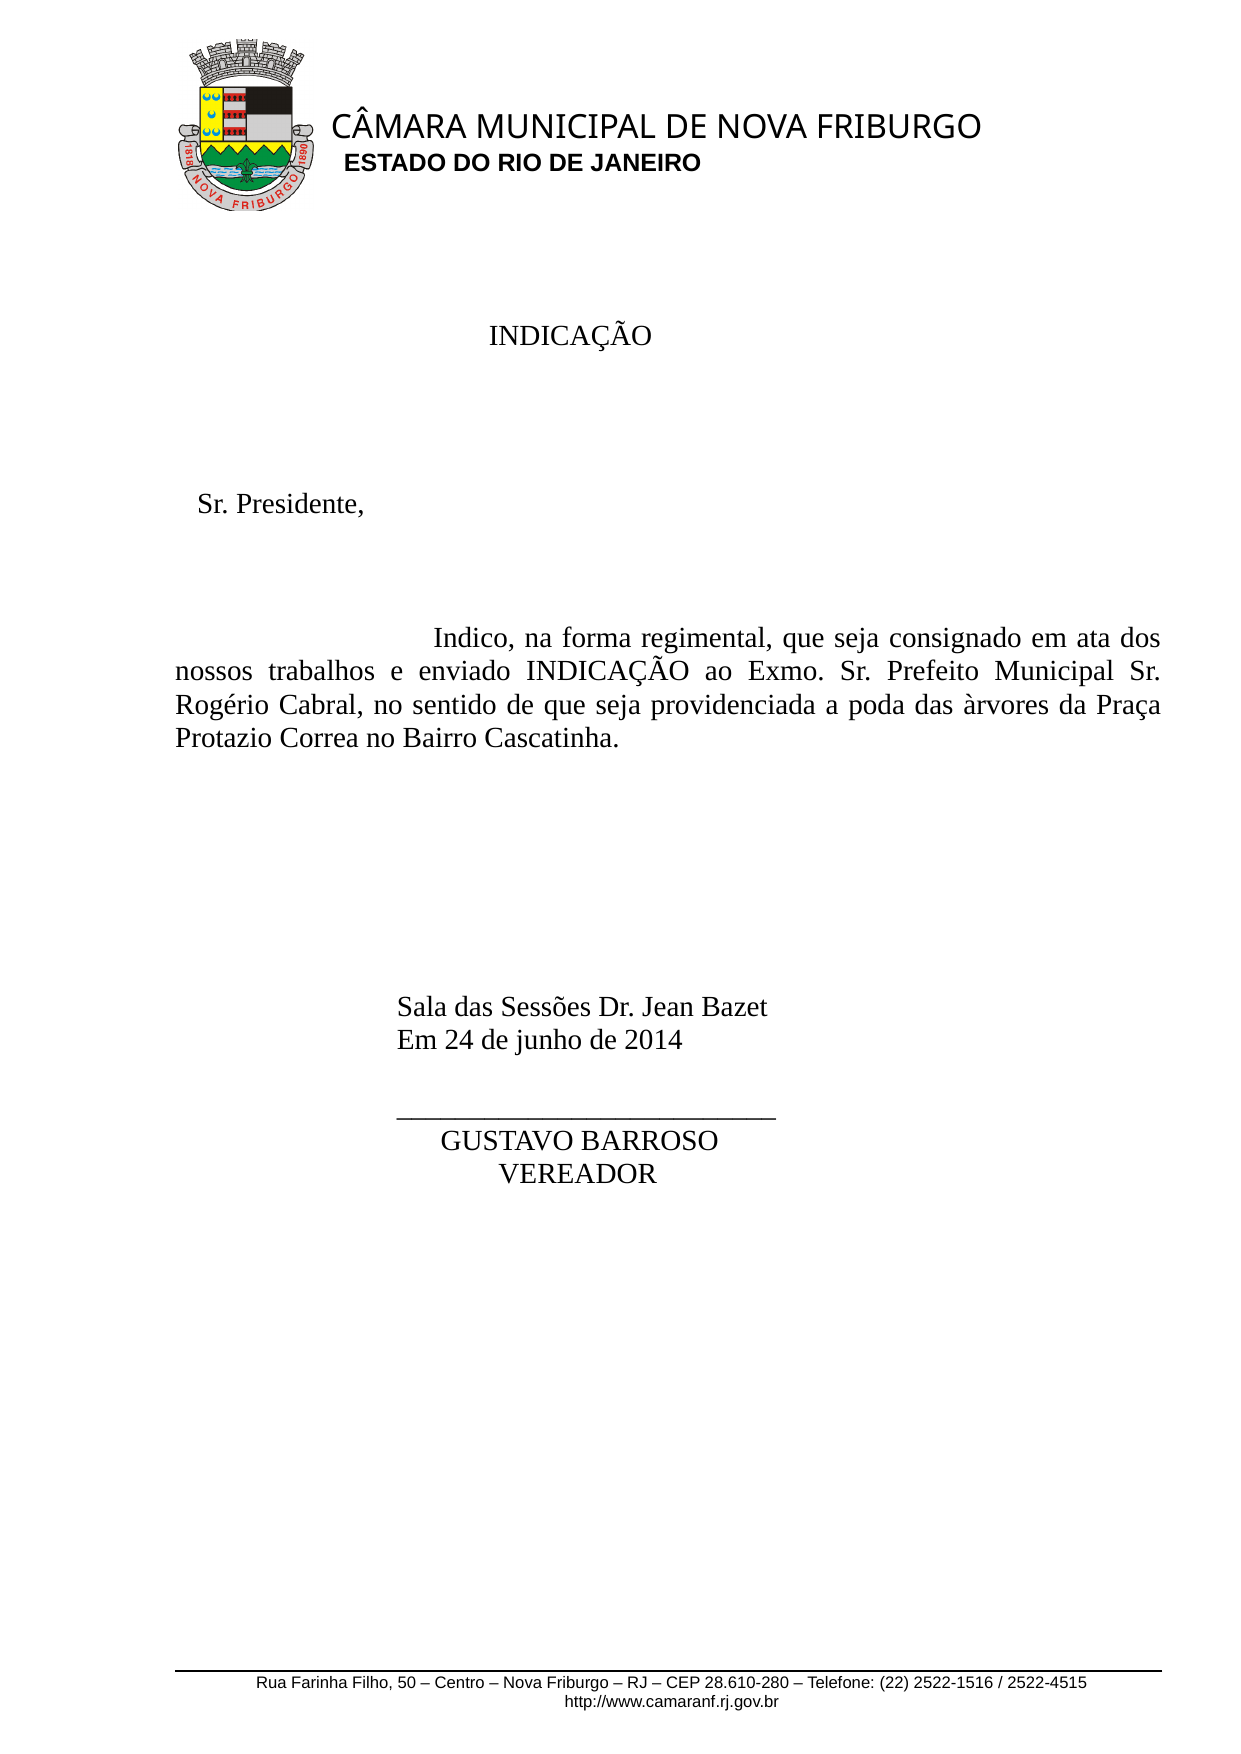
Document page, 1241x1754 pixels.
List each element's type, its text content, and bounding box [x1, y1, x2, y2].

text Sr. Presidente, [175, 486, 1162, 519]
text VEREADOR [175, 1157, 1162, 1190]
text Indico, na forma regimental, que seja consignado em ata dos nossos trabalhos e enviado INDICAÇÃO ao Exmo. Sr. Prefeito Municipal Sr. Rogério Cabral, no sentido de que seja providenciada a poda das àrvores da Praça Protazio Correa no Bairro Cascatinha. [175, 620, 1162, 754]
text INDICAÇÃO [175, 318, 1162, 352]
text GUSTAVO BARROSO [175, 1123, 1162, 1157]
text Em 24 de junho de 2014 [175, 1022, 1162, 1056]
text Sala das Sessões Dr. Jean Bazet [175, 989, 1162, 1022]
text __________________________ [175, 1089, 1162, 1123]
